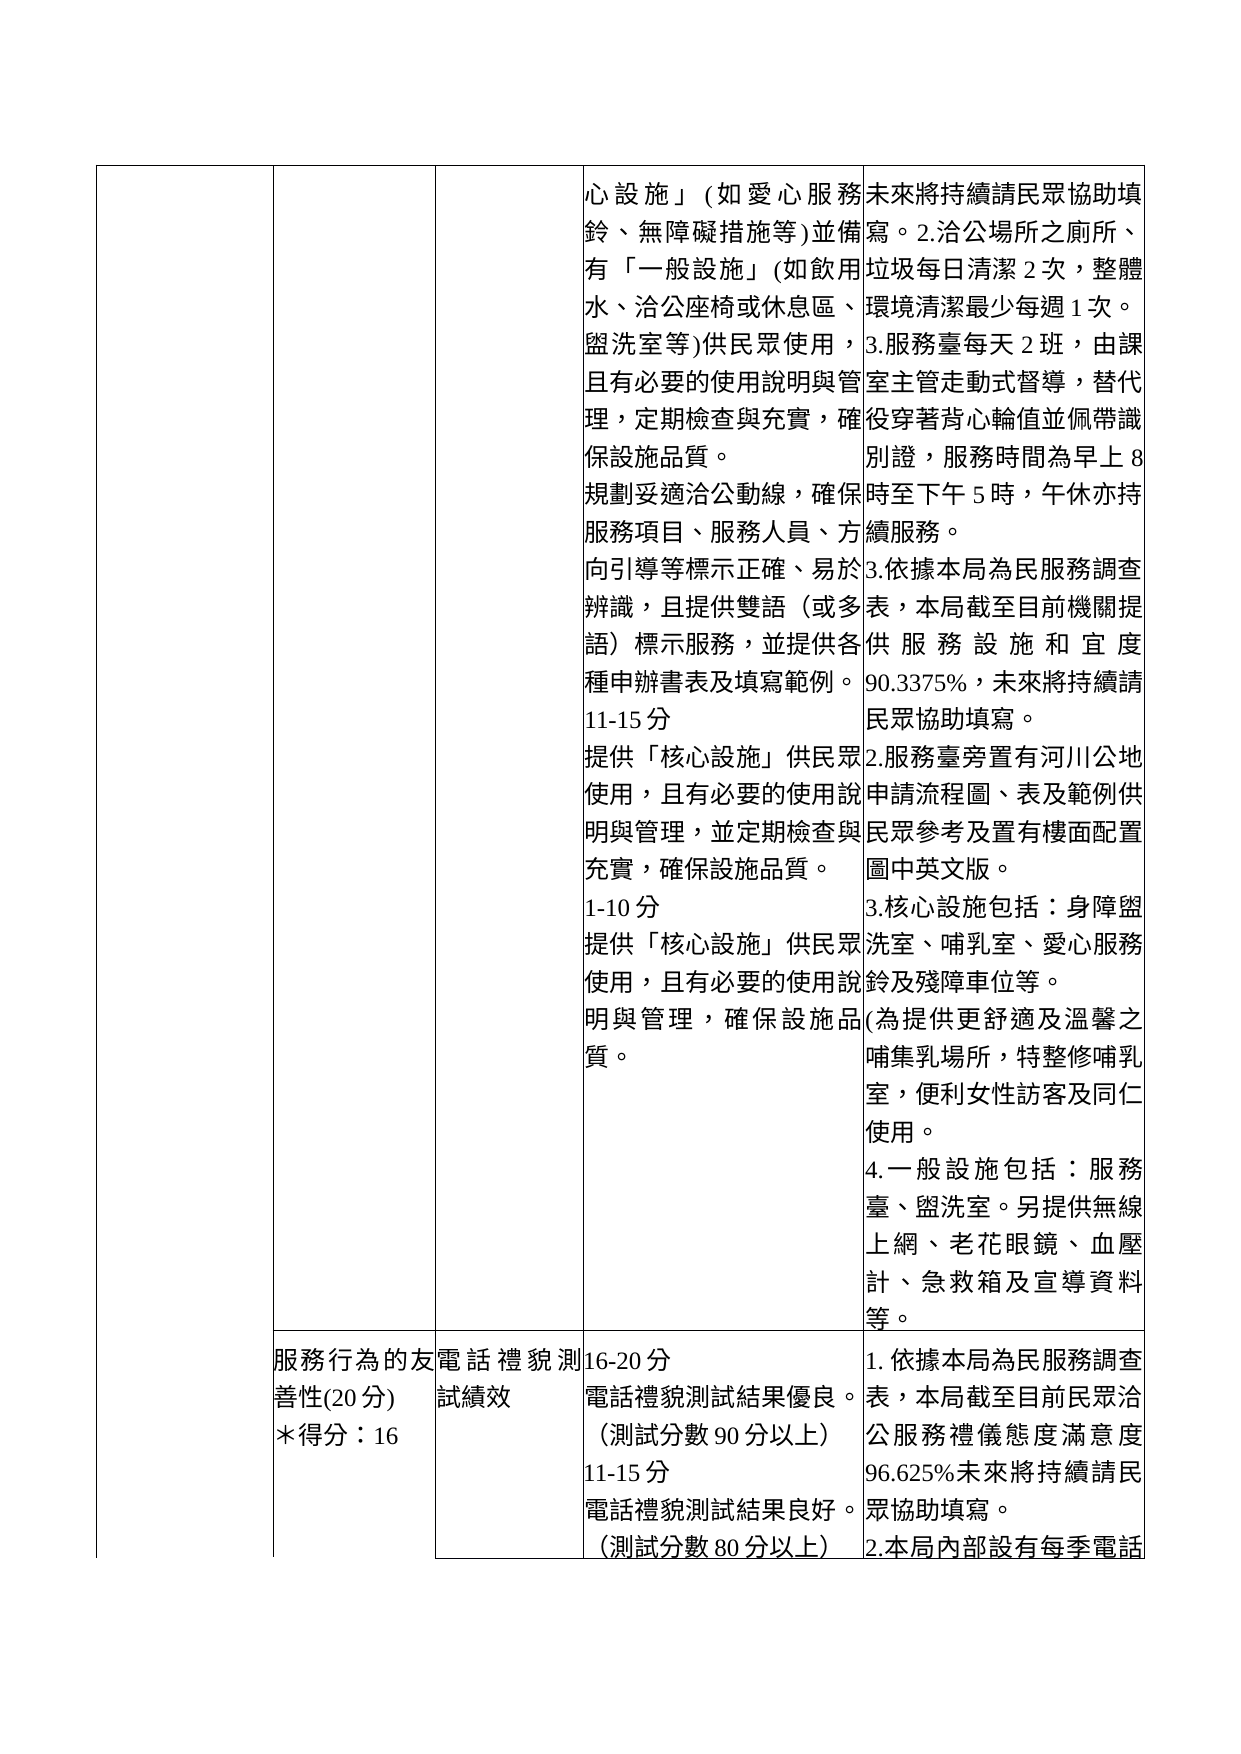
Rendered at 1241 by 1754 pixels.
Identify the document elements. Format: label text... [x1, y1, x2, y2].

table_cell 16-20分 電話禮貌測試結果優良。（測試分數90分以上） 11-15分 電話禮貌測試結果良好。（測試分數80分以上） [584, 1331, 863, 1558]
table_cell [97, 166, 273, 1330]
table_cell 心設施」(如愛心服務鈴、無障礙措施等)並備有「一般設施」(如飲用水、洽公座椅或休息區、盥洗室等)供民眾使用，且有必要的使用說明與管理，定期檢查與充實，確保設施品質。 規劃妥適洽公動線，確保服務項目、服務人員、方向引導等標示正確、易於辨識，且提供雙語（或多語）標示服務，並提供各種申辦書表及填寫範例。 11-15分 提供「核心設施」供民眾使用，且有必要的使用說明與管理，並定期檢查與充實，確保設施品質。 1-10分 提供「核心設施」供民眾使用，且有必要的使用說明與管理，確保設施品質。 [584, 166, 863, 1330]
table_cell [274, 166, 435, 1330]
table_cell 服務行為的友善性(20分) ＊得分：16 [273, 1331, 435, 1558]
table_cell 未來將持續請民眾協助填寫。2.洽公場所之廁所、垃圾每日清潔2次，整體環境清潔最少每週1次。 3.服務臺每天2班，由課室主管走動式督導，替代役穿著背心輪值並佩帶識別證，服務時間為早上8時至下午5時，午休亦持續服務。 3.依據本局為民服務調查表，本局截至目前機關提供服務設施和宜度90.3375%，未來將持續請民眾協助填寫。 2.服務臺旁置有河川公地申請流程圖、表及範例供民眾參考及置有樓面配置圖中英文版。 3.核心設施包括：身障盥洗室、哺乳室、愛心服務鈴及殘障車位等。 (為提供更舒適及溫馨之哺集乳場所，特整修哺乳室，便利女性訪客及同仁使用。 4.一般設施包括：服務臺、盥洗室。另提供無線上網、老花眼鏡、血壓計、急救箱及宣導資料等。 [864, 166, 1144, 1330]
table_cell 1. 依據本局為民服務調查表，本局截至目前民眾洽公服務禮儀態度滿意度96.625%未來將持續請民眾協助填寫。 2.本局內部設有每季電話 [864, 1331, 1144, 1558]
table_cell 電話禮貌測試績效 [436, 1331, 583, 1558]
table_cell [97, 1330, 273, 1558]
table_cell [436, 166, 583, 1330]
